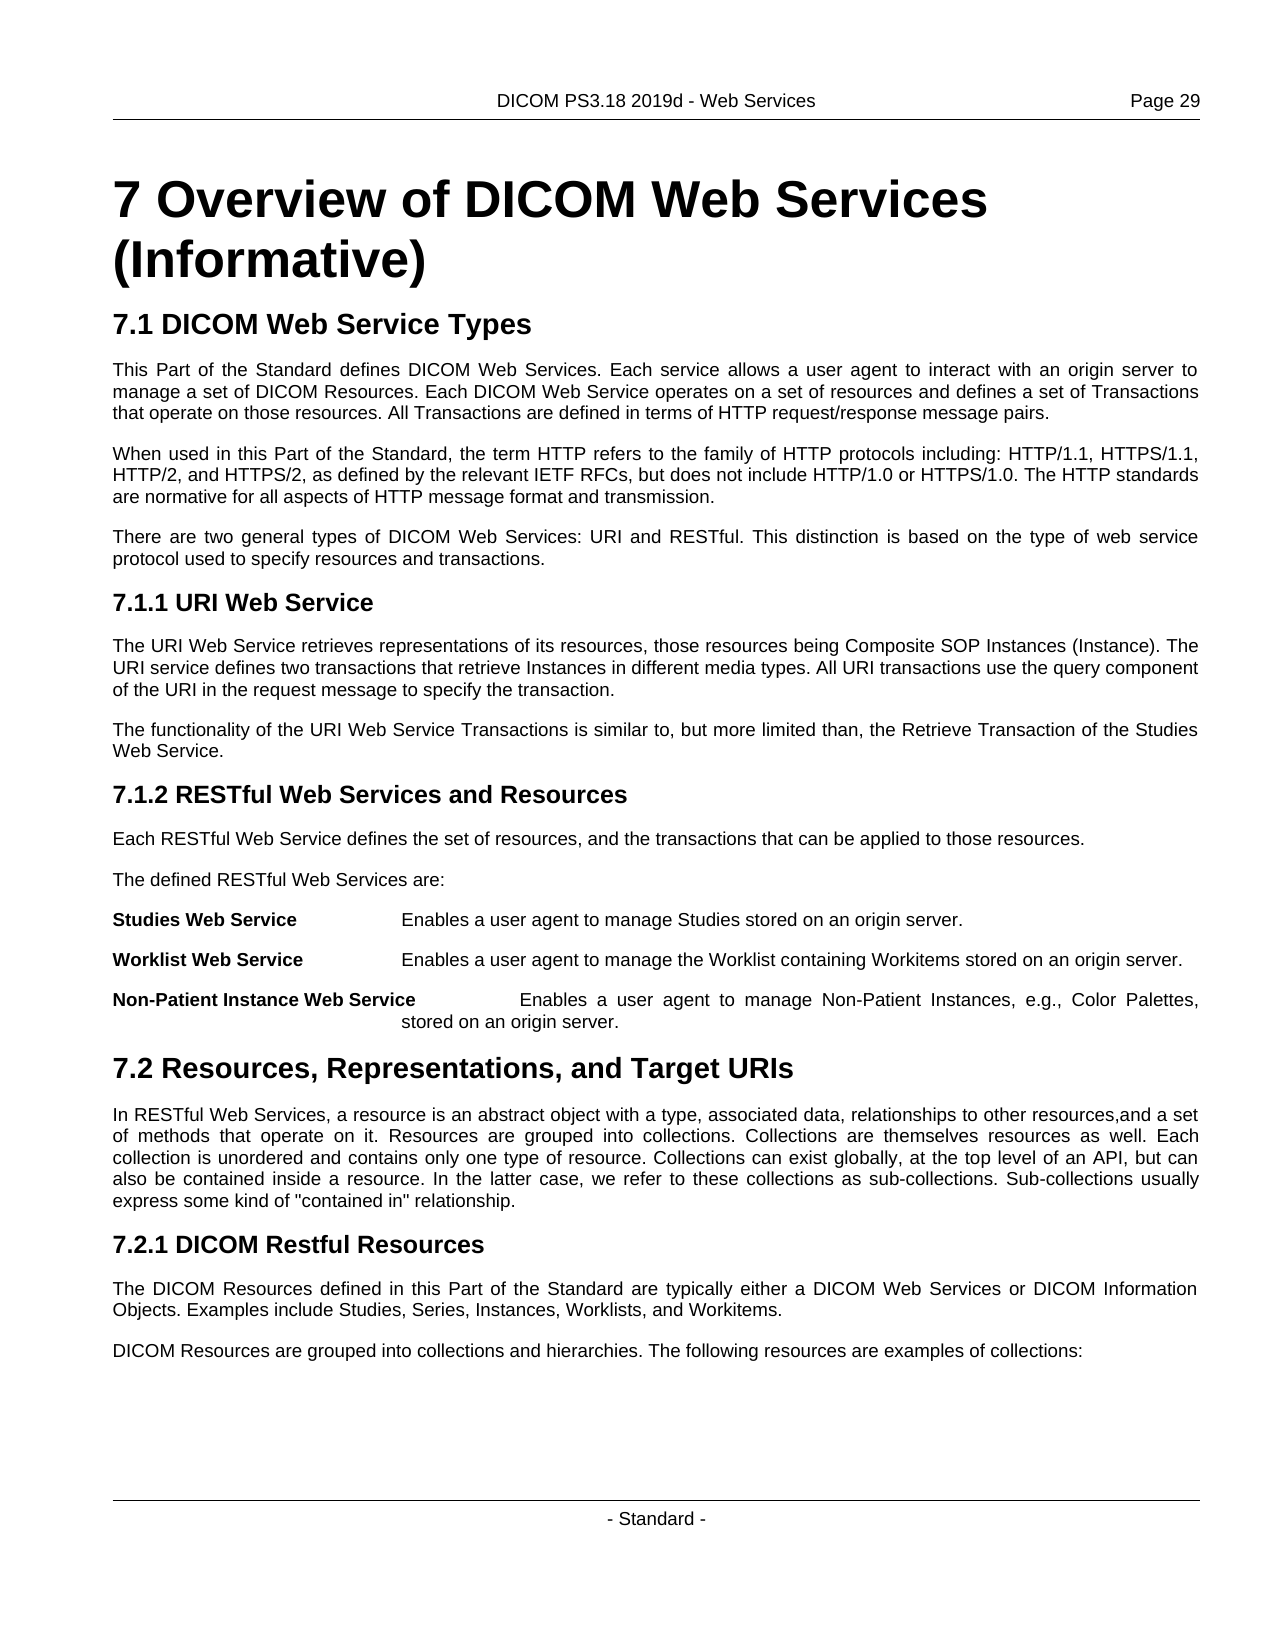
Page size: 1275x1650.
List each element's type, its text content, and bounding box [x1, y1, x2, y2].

text There are two general types of DICOM Web Services: URI and RESTful. This distinction is based on the type of web service protocol used to specify resources and transactions. [112, 526, 1200, 569]
text 7.2.1 DICOM Restful Resources [112, 1230, 1200, 1259]
text Non-Patient Instance Web Service Enables a user agent to manage Non-Patient Instances, e.g., Color Palettes, stored on an origin server. [112, 989, 1200, 1032]
text Each RESTful Web Service defines the set of resources, and the transactions that can be applied to those resources. [112, 828, 1200, 849]
text Studies Web Service Enables a user agent to manage Studies stored on an origin server. [112, 909, 1200, 930]
text Worklist Web Service Enables a user agent to manage the Worklist containing Workitems stored on an origin server. [112, 949, 1200, 971]
text 7.1.2 RESTful Web Services and Resources [112, 781, 1200, 809]
text 7.1.1 URI Web Service [112, 588, 1200, 616]
text 7.1 DICOM Web Service Types [112, 307, 1200, 340]
text In RESTful Web Services, a resource is an abstract object with a type, associated data, relationships to other resources,and a set of methods that operate on it. Resources are grouped into collections. Collections are themselves resources as well. Each collection is unordered and contains only one type of resource. Collections can exist globally, at the top level of an API, but can also be contained inside a resource. In the latter case, we refer to these collections as sub-collections. Sub-collections usually express some kind of "contained in" relationship. [112, 1103, 1200, 1211]
text When used in this Part of the Standard, the term HTTP refers to the family of HTTP protocols including: HTTP/1.1, HTTPS/1.1, HTTP/2, and HTTPS/2, as defined by the relevant IETF RFCs, but does not include HTTP/1.0 or HTTPS/1.0. The HTTP standards are normative for all aspects of HTTP message format and transmission. [112, 442, 1200, 507]
text The functionality of the URI Web Service Transactions is similar to, but more limited than, the Retrieve Transaction of the Studies Web Service. [112, 719, 1200, 762]
text The DICOM Resources defined in this Part of the Standard are typically either a DICOM Web Services or DICOM Information Objects. Examples include Studies, Series, Instances, Worklists, and Workitems. [112, 1277, 1200, 1321]
text 7.2 Resources, Representations, and Target URIs [112, 1051, 1200, 1085]
text The URI Web Service retrieves representations of its resources, those resources being Composite SOP Instances (Instance). The URI service defines two transactions that retrieve Instances in different media types. All URI transactions use the query component of the URI in the request message to specify the transaction. [112, 635, 1200, 700]
text The defined RESTful Web Services are: [112, 868, 1200, 890]
text 7 Overview of DICOM Web Services (Informative) [112, 169, 1200, 288]
text This Part of the Standard defines DICOM Web Services. Each service allows a user agent to interact with an origin server to manage a set of DICOM Resources. Each DICOM Web Service operates on a set of resources and defines a set of Transactions that operate on those resources. All Transactions are defined in terms of HTTP request/response message pairs. [112, 359, 1200, 424]
text DICOM Resources are grouped into collections and hierarchies. The following resources are examples of collections: [112, 1339, 1200, 1361]
